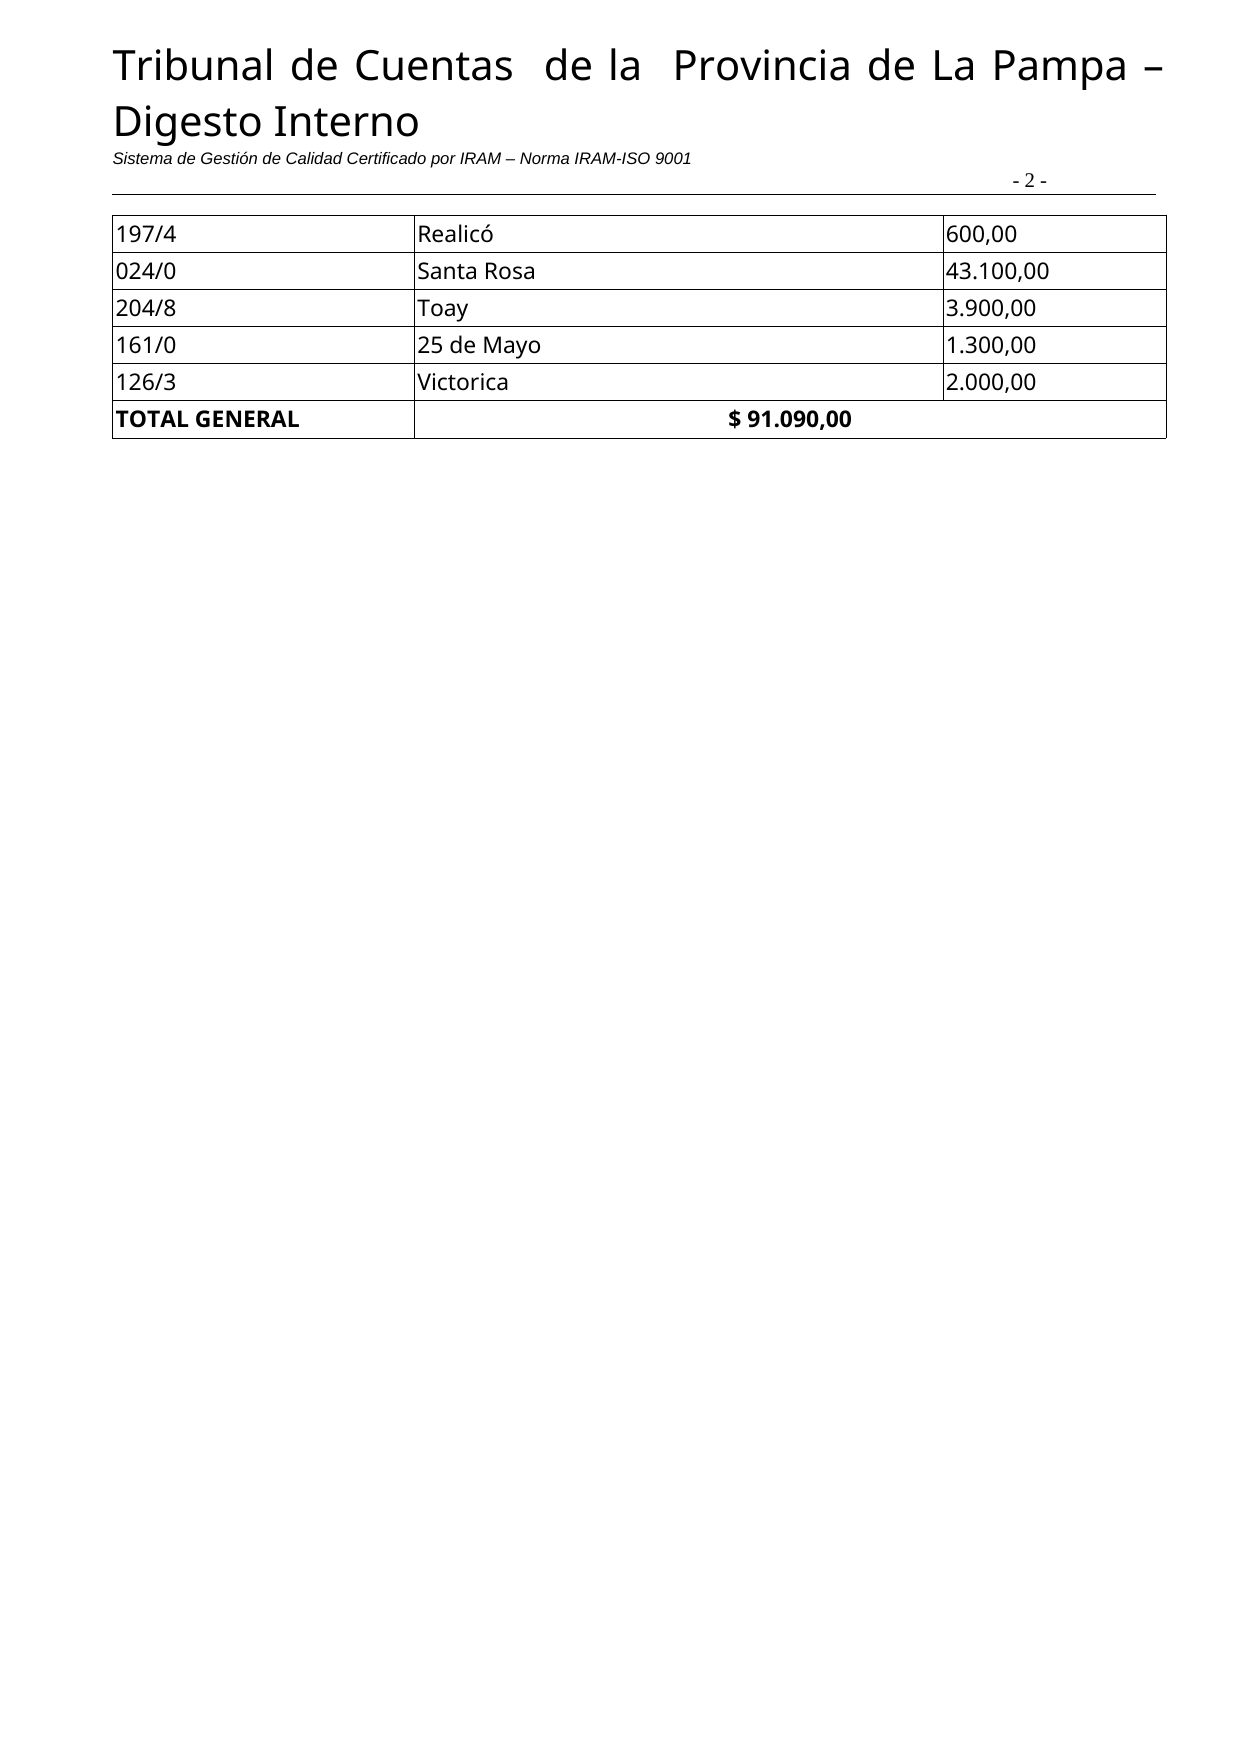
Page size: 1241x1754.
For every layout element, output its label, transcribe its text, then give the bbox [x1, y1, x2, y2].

table_cell 161/0 [113, 327, 414, 363]
table_cell Realicó [415, 216, 943, 252]
table_cell TOTAL GENERAL [113, 401, 414, 438]
table_cell 3.900,00 [944, 290, 1166, 326]
table_cell 197/4 [113, 216, 414, 252]
table_cell 2.000,00 [944, 364, 1166, 400]
table_cell 43.100,00 [944, 253, 1166, 289]
table_cell Victorica [415, 364, 943, 400]
table_cell 600,00 [944, 216, 1166, 252]
table_cell 204/8 [113, 290, 414, 326]
table_cell Santa Rosa [415, 253, 943, 289]
table_cell $ 91.090,00 [415, 401, 1166, 438]
table_cell 25 de Mayo [415, 327, 943, 363]
table_cell 024/0 [113, 253, 414, 289]
table_cell 126/3 [113, 364, 414, 400]
table_cell Toay [415, 290, 943, 326]
table_cell 1.300,00 [944, 327, 1166, 363]
